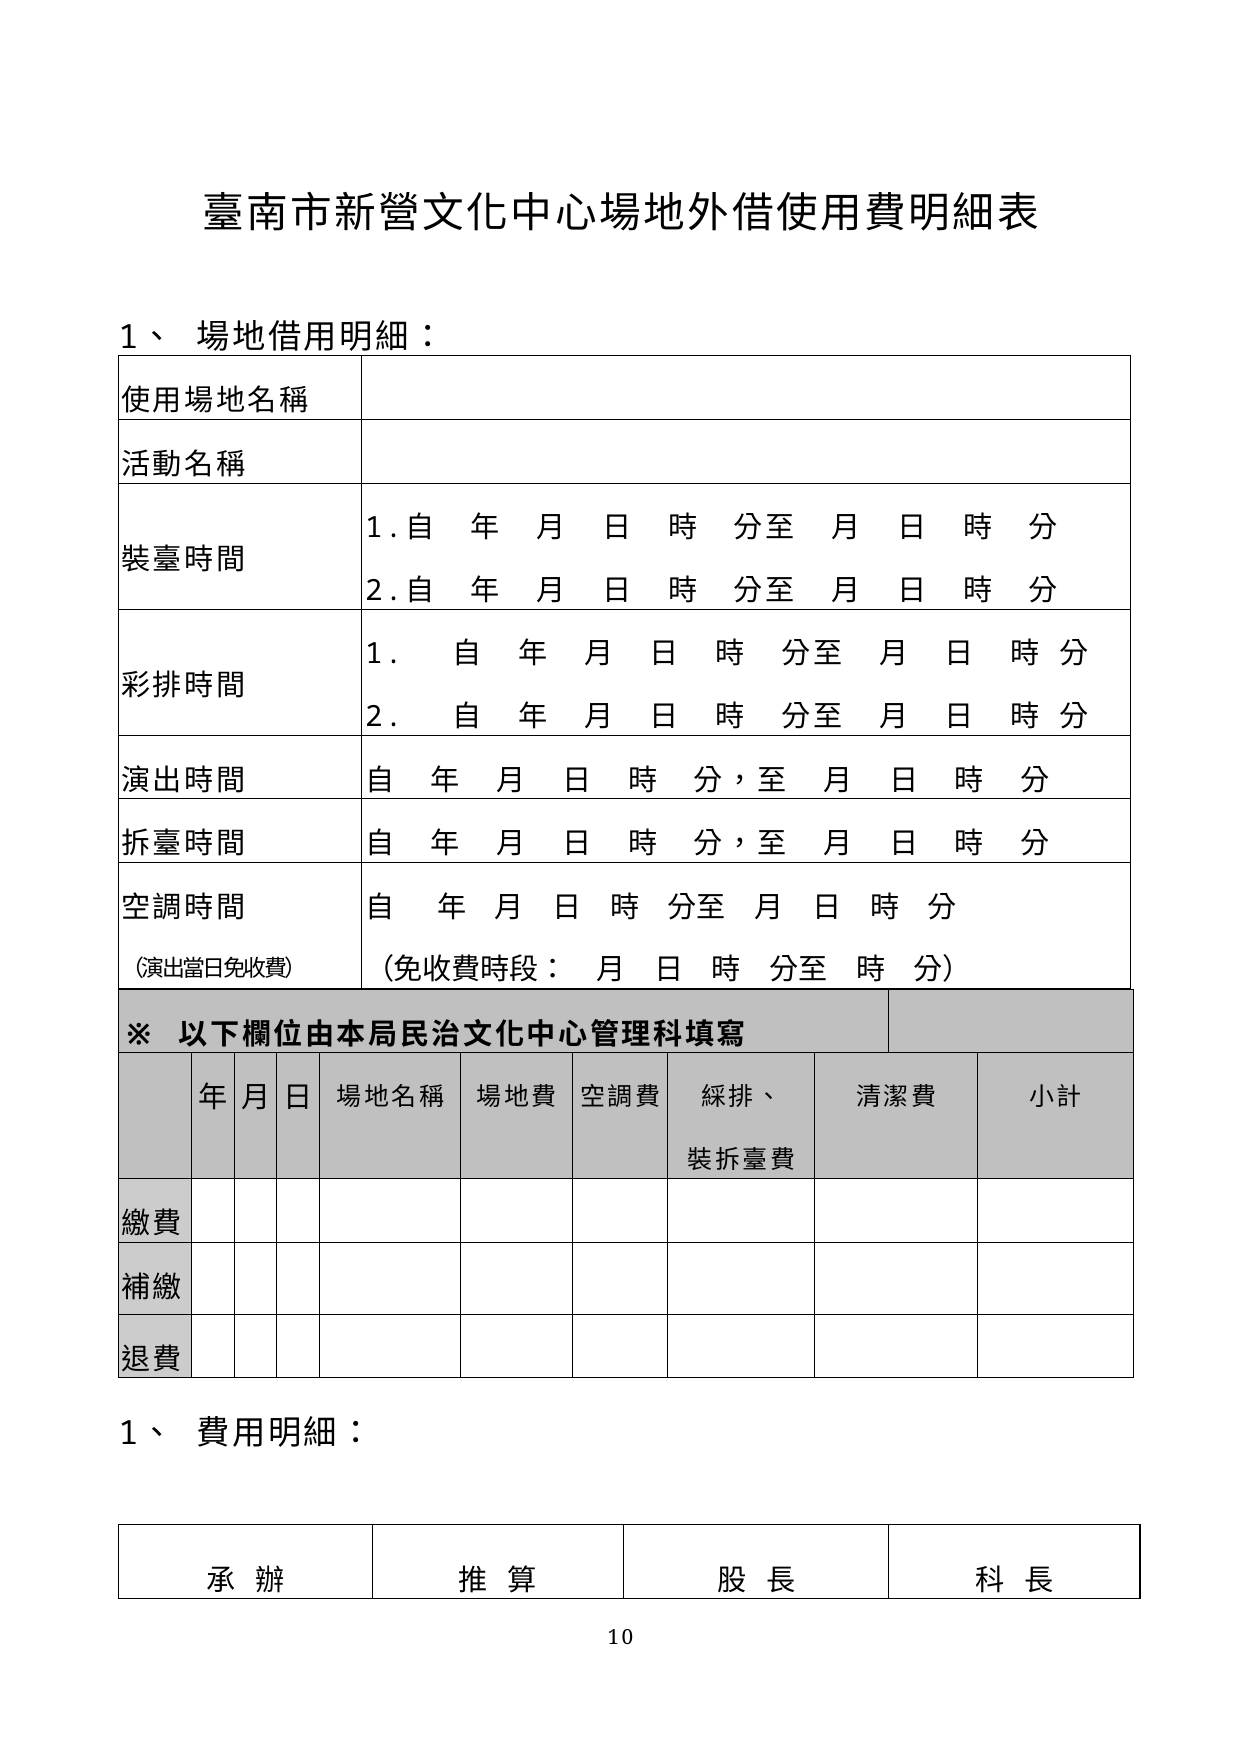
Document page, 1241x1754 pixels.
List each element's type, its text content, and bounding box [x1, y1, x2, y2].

table_cell [978, 1243, 1133, 1314]
table_header 股 長 [624, 1525, 888, 1598]
table_cell [277, 1243, 319, 1314]
table_cell [573, 1315, 667, 1377]
table_header 使用場地名稱 [119, 356, 361, 419]
table_header ※ 以下欄位由本局民治文化中心管理科填寫 [119, 990, 888, 1052]
table_cell [461, 1179, 572, 1242]
table_cell 綵排、 裝拆臺費 [668, 1053, 814, 1178]
table_cell 月 [235, 1053, 276, 1178]
table_cell 補繳 [119, 1243, 191, 1314]
table_cell 繳費 [119, 1179, 191, 1242]
table_cell [978, 1315, 1133, 1377]
table_cell [461, 1315, 572, 1377]
table_cell 拆臺時間 [119, 799, 361, 862]
table_cell [668, 1243, 814, 1314]
table_cell [573, 1243, 667, 1314]
table_cell [320, 1179, 460, 1242]
table_cell 日 [277, 1053, 319, 1178]
text 臺南市新營文化中心場地外借使用費明細表 [118, 168, 1122, 230]
table_header 承 辦 [119, 1525, 372, 1598]
table_cell [573, 1179, 667, 1242]
table_cell [461, 1243, 572, 1314]
table_cell 自 年 月 日 時 分至 月 日 時 分 （免收費時段： 月 日 時 分至 時 分） [362, 863, 1130, 988]
table_cell [192, 1243, 234, 1314]
table_cell [235, 1243, 276, 1314]
table_cell [320, 1315, 460, 1377]
table_cell [235, 1315, 276, 1377]
table_header [362, 356, 1130, 419]
table_cell 裝臺時間 [119, 484, 361, 608]
table_header 推 算 [373, 1525, 623, 1598]
table_cell 活動名稱 [119, 420, 361, 482]
table_cell 自 年 月 日 時 分，至 月 日 時 分 [362, 736, 1130, 798]
table_cell [192, 1179, 234, 1242]
table_cell 年 [192, 1053, 234, 1178]
table_cell 空調時間 （演出當日免收費） [119, 863, 361, 988]
table_cell [235, 1179, 276, 1242]
table_cell [362, 420, 1130, 482]
table_cell [815, 1179, 977, 1242]
table_cell [815, 1315, 977, 1377]
table_cell 清潔費 [815, 1053, 977, 1178]
table_cell [668, 1179, 814, 1242]
table_cell 1.自 年 月 日 時 分至 月 日 時 分 2.自 年 月 日 時 分至 月 日 時 分 [362, 484, 1130, 608]
table_cell 小計 [978, 1053, 1133, 1178]
table_header 科 長 [889, 1525, 1139, 1598]
table_header [889, 990, 1133, 1052]
table_cell [815, 1243, 977, 1314]
list 費用明細： [118, 1389, 1122, 1451]
table_cell [668, 1315, 814, 1377]
table_cell [277, 1179, 319, 1242]
table_cell [277, 1315, 319, 1377]
table_cell 自 年 月 日 時 分，至 月 日 時 分 [362, 799, 1130, 862]
table_cell 空調費 [573, 1053, 667, 1178]
table_cell [978, 1179, 1133, 1242]
table_cell [119, 1053, 191, 1178]
table_cell [320, 1243, 460, 1314]
table_cell 自 年 月 日 時 分至 月 日 時 分 自 年 月 日 時 分至 月 日 時 分 [362, 610, 1130, 734]
table_cell 場地費 [461, 1053, 572, 1178]
table_cell 演出時間 [119, 736, 361, 798]
table_cell [192, 1315, 234, 1377]
list 場地借用明細： [118, 293, 1122, 355]
table_cell 彩排時間 [119, 610, 361, 734]
table_cell 退費 [119, 1315, 191, 1377]
table_cell 場地名稱 [320, 1053, 460, 1178]
